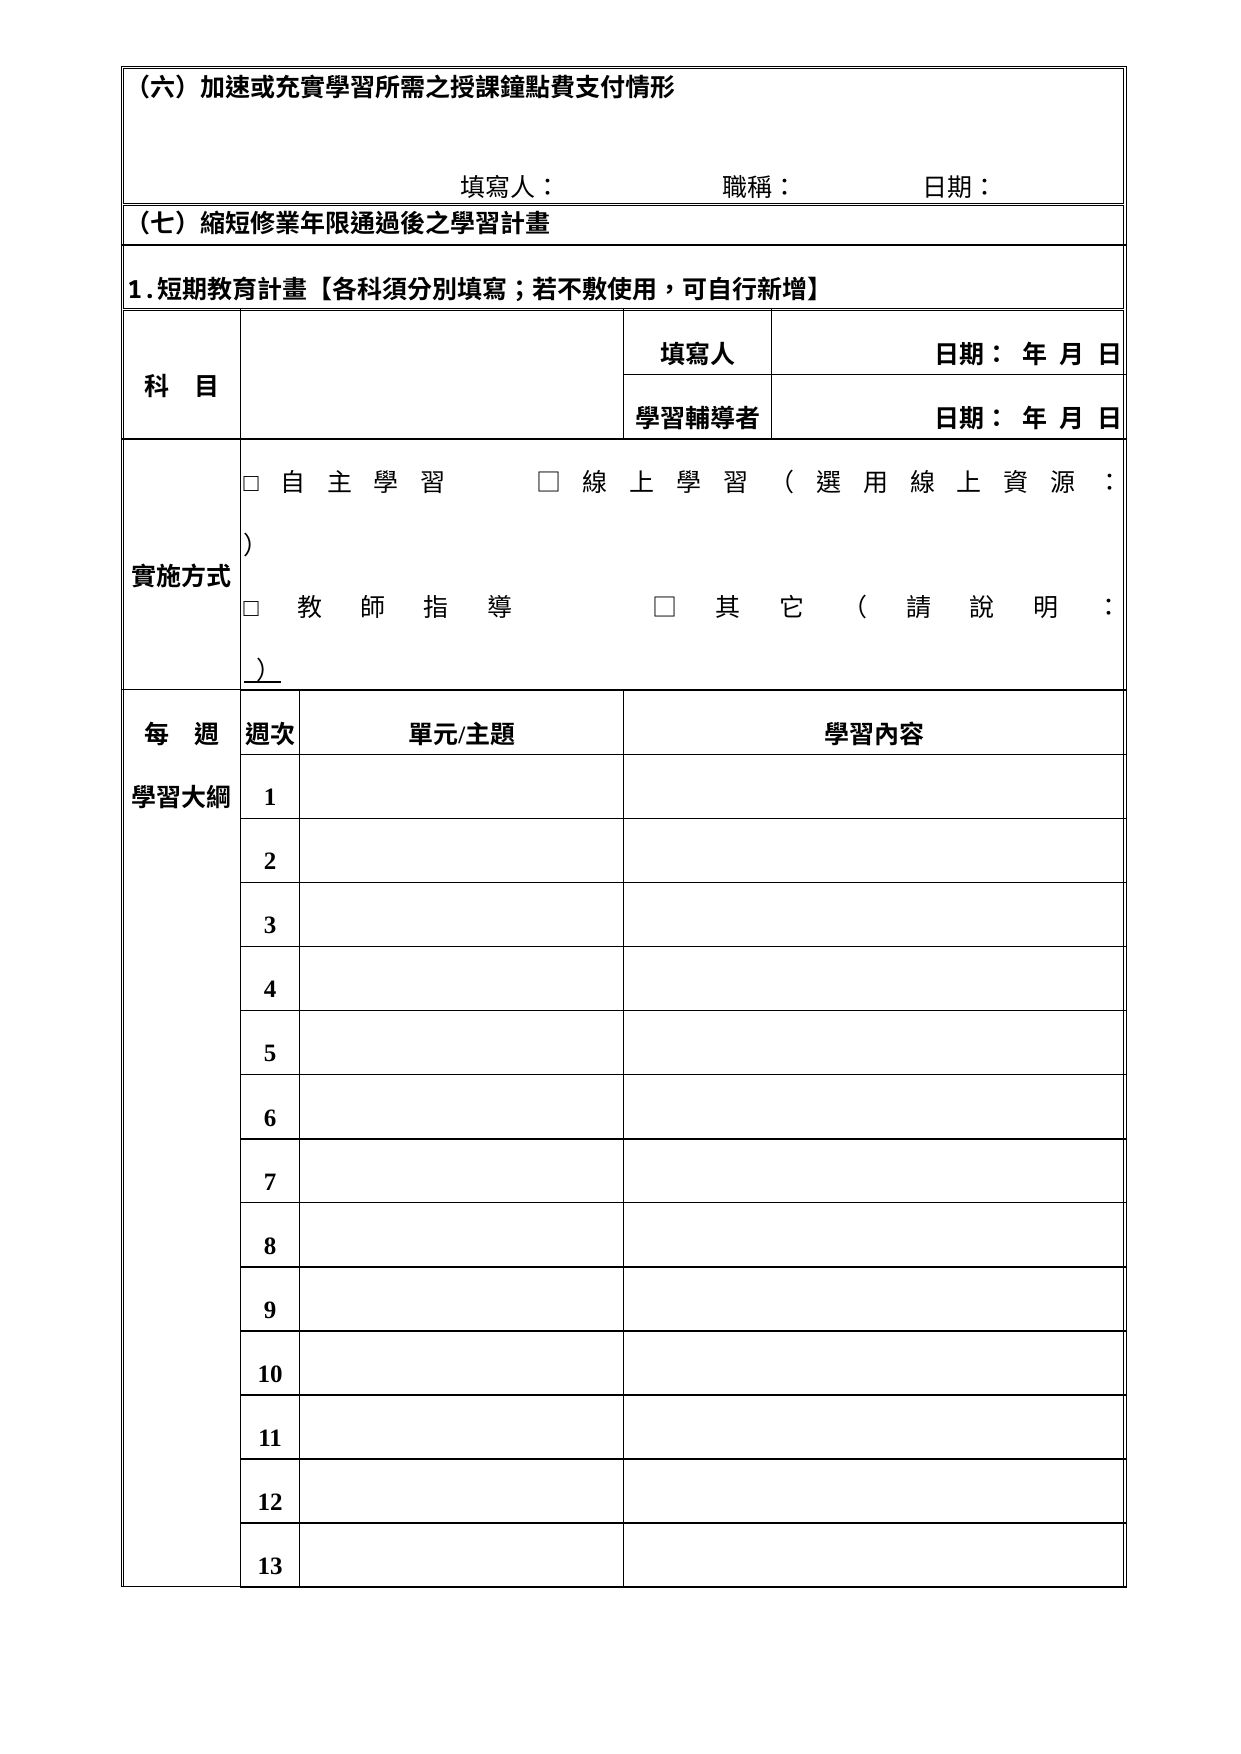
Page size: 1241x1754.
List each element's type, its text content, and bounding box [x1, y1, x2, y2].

table_cell [300, 1332, 623, 1394]
table_cell [300, 819, 623, 882]
table_cell [624, 1396, 1123, 1458]
table_cell 6 [241, 1075, 299, 1138]
table_cell 科 目 [124, 311, 240, 438]
table_cell [624, 1203, 1123, 1266]
table_cell [624, 819, 1123, 882]
table_cell 2 [241, 819, 299, 882]
table_cell 7 [241, 1140, 299, 1202]
table_cell [300, 1268, 623, 1330]
table_cell [300, 1460, 623, 1522]
table_cell [1127, 203, 1216, 244]
table_cell 4 [241, 947, 299, 1010]
table_cell [1127, 308, 1216, 374]
table_cell [1127, 754, 1216, 817]
table_cell [1127, 374, 1216, 438]
table_cell [300, 1011, 623, 1074]
table_cell 實施方式 [124, 440, 240, 689]
table_cell 13 [241, 1524, 299, 1586]
table_cell 單元/主題 [300, 691, 623, 753]
table_cell □自主學習 □線上學習（選用線上資源： ） □教師指導 □其它（請說明： ） [241, 440, 1123, 689]
table_cell [300, 883, 623, 946]
table_cell [1127, 946, 1216, 1010]
table_cell [1127, 1330, 1216, 1394]
table_cell [624, 1140, 1123, 1202]
table_cell 10 [241, 1332, 299, 1394]
table_cell [300, 755, 623, 817]
table_cell 學習輔導者 [624, 375, 771, 438]
table_cell [1127, 1394, 1216, 1458]
table_cell 8 [241, 1203, 299, 1266]
table_cell [624, 883, 1123, 946]
table_cell [1127, 438, 1216, 689]
table_cell [1127, 1202, 1216, 1266]
table_cell [624, 1268, 1123, 1330]
table_cell 11 [241, 1396, 299, 1458]
table_cell [624, 755, 1123, 817]
table_cell [300, 1396, 623, 1458]
table_cell [624, 1332, 1123, 1394]
table_cell [1127, 1138, 1216, 1202]
table_cell 1.短期教育計畫【各科須分別填寫；若不敷使用，可自行新增】 [124, 246, 1123, 308]
table_cell [624, 1524, 1123, 1586]
table_cell [1127, 1522, 1216, 1586]
table_cell [300, 1140, 623, 1202]
table_cell 週次 [241, 691, 299, 753]
table_cell 日期： 年 月 日 [772, 375, 1123, 438]
table_cell 5 [241, 1011, 299, 1074]
table_cell [1127, 882, 1216, 946]
table_cell 學習內容 [624, 691, 1123, 753]
table_cell [300, 1203, 623, 1266]
table_cell [624, 1075, 1123, 1138]
table_cell 每 週 學習大綱 [124, 690, 240, 1586]
table_cell [624, 947, 1123, 1010]
table_cell [1127, 1010, 1216, 1074]
table_cell [1127, 244, 1216, 308]
table_cell [1127, 1458, 1216, 1522]
table_cell [1127, 1074, 1216, 1138]
table_cell （六）加速或充實學習所需之授課鐘點費支付情形 填寫人： 職稱： 日期： [124, 69, 1123, 203]
table_cell [1127, 1266, 1216, 1330]
table_cell （七）縮短修業年限通過後之學習計畫 [124, 206, 1123, 244]
table_cell 3 [241, 883, 299, 946]
table_cell [624, 1460, 1123, 1522]
table_cell [624, 1011, 1123, 1074]
table_cell 1 [241, 755, 299, 817]
table_cell [1127, 689, 1216, 753]
table_cell 12 [241, 1460, 299, 1522]
table_cell [241, 311, 623, 438]
table_cell 填寫人 [624, 311, 771, 374]
table_cell [1127, 66, 1216, 203]
table_cell [300, 947, 623, 1010]
table_cell 日期： 年 月 日 [772, 311, 1123, 374]
table_cell [300, 1075, 623, 1138]
table_cell [1127, 818, 1216, 882]
table_cell 9 [241, 1268, 299, 1330]
table_cell [300, 1524, 623, 1586]
